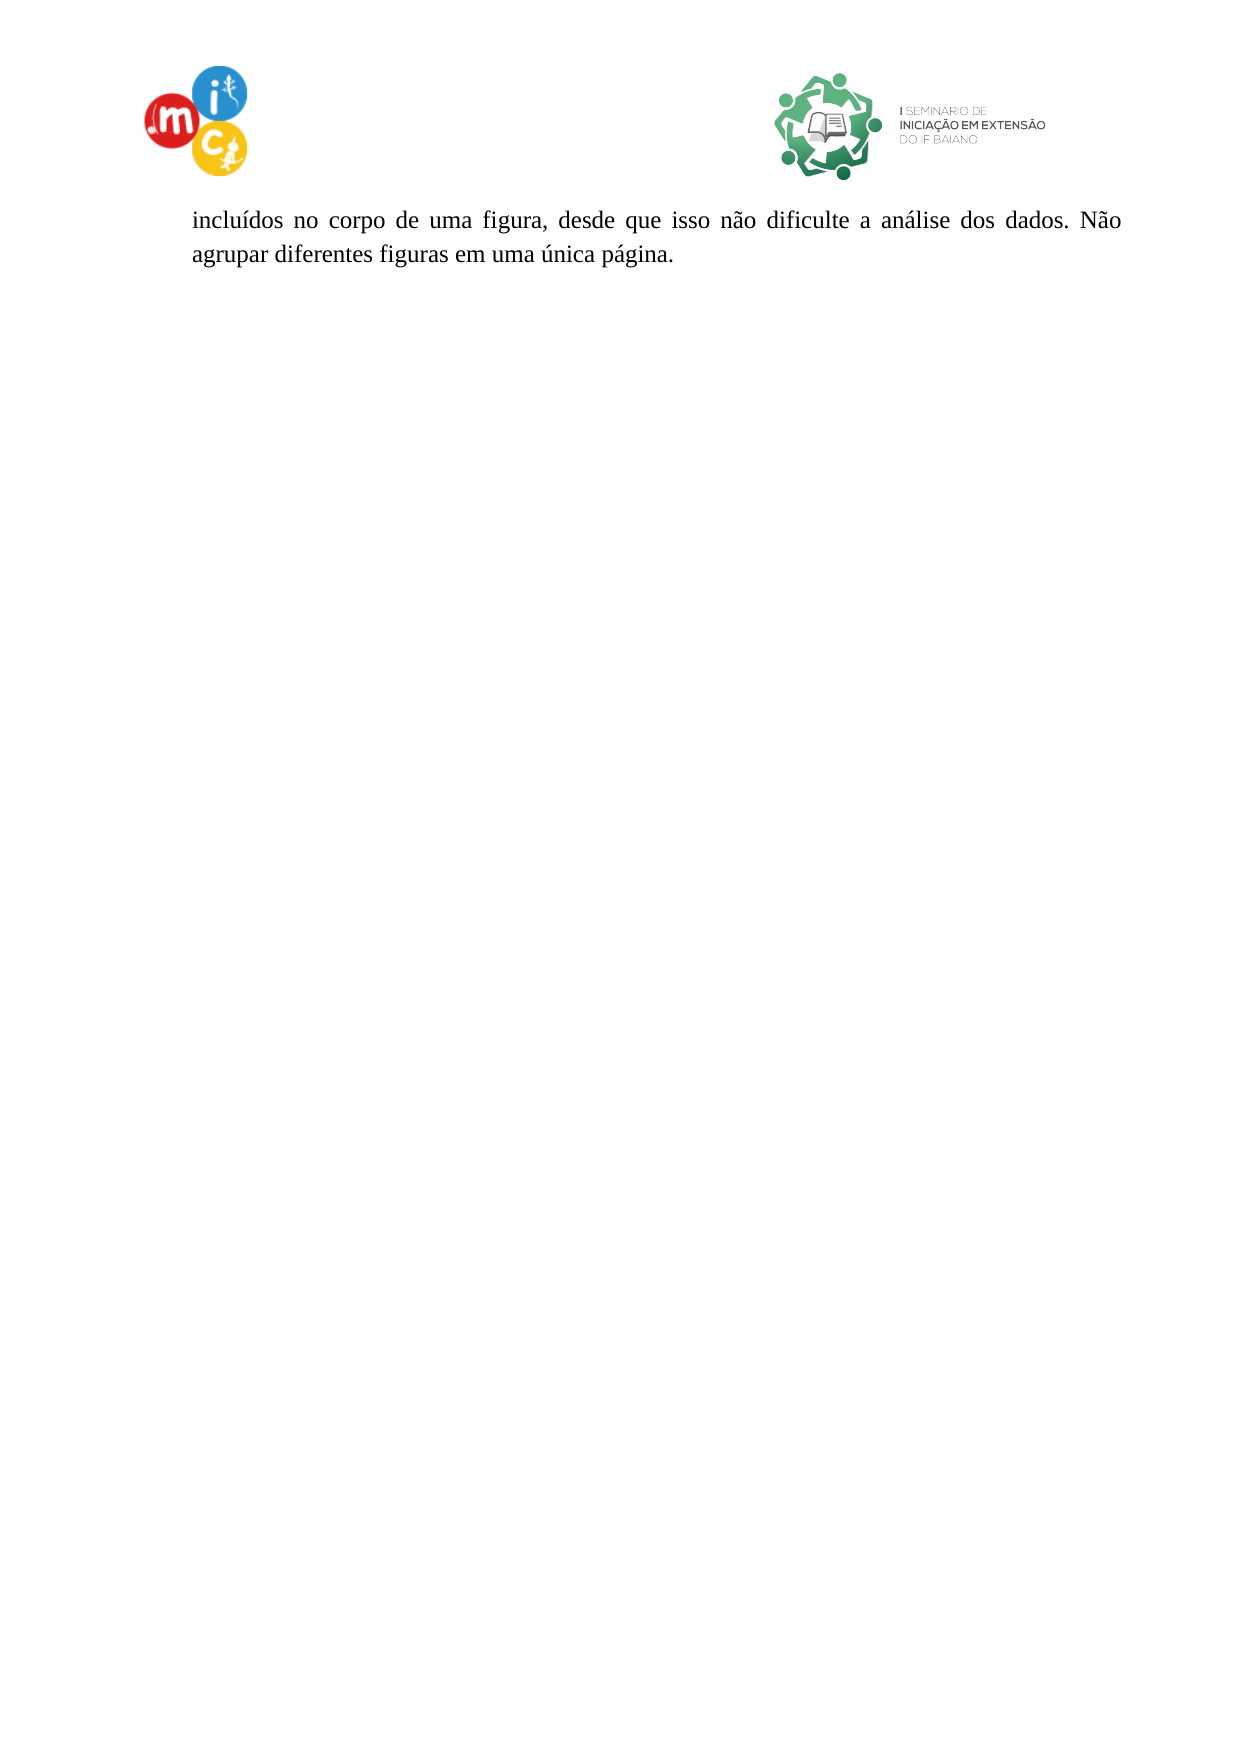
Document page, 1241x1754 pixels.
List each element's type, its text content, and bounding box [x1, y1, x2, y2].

list incluídos no corpo de uma figura, desde que isso não dificulte a análise dos dados. Não agrupar diferentes figuras em uma única página. [162, 205, 1122, 268]
picture [764, 62, 1057, 189]
picture [141, 66, 274, 176]
